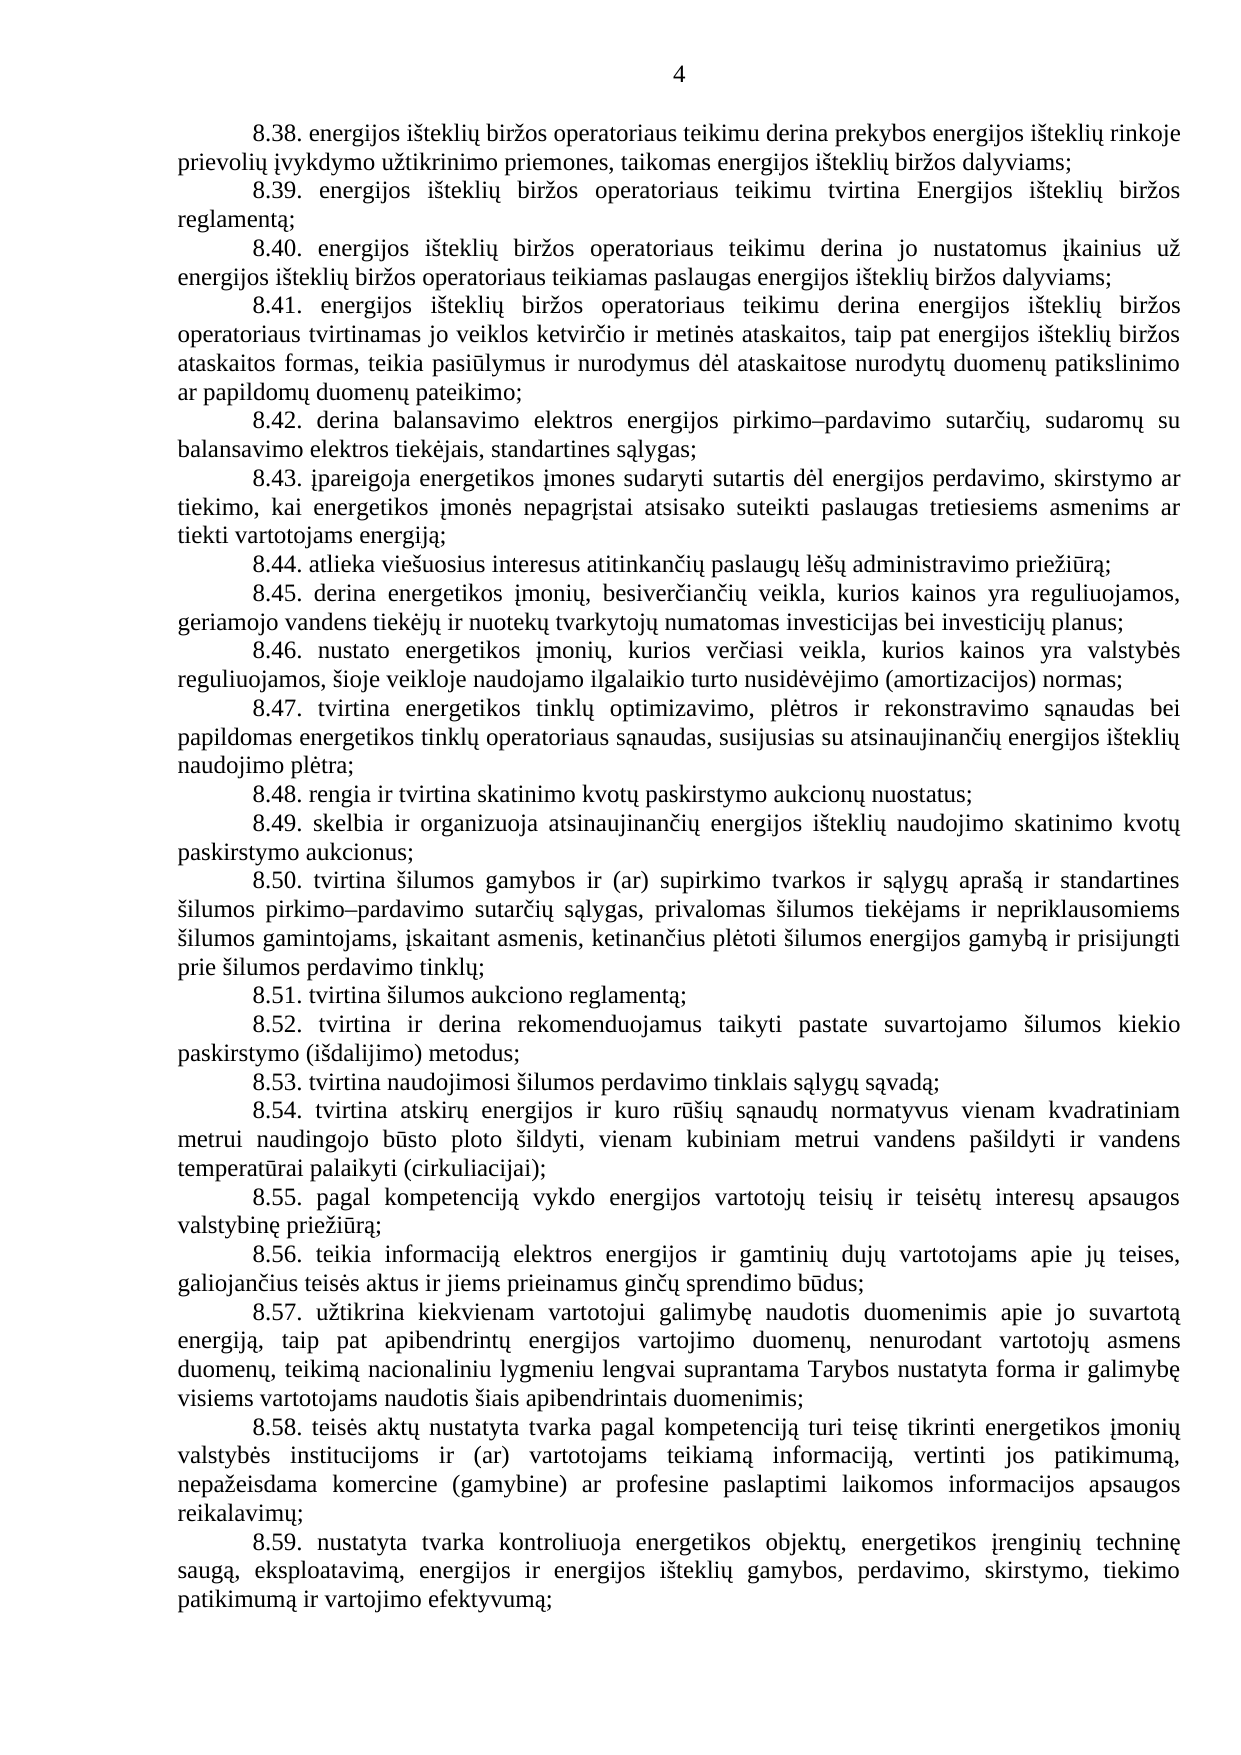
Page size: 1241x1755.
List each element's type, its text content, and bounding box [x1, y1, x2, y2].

text 8.38. energijos išteklių biržos operatoriaus teikimu derina prekybos energijos išteklių rinkoje prievolių įvykdymo užtikrinimo priemones, taikomas energijos išteklių biržos dalyviams; [177, 118, 1181, 176]
text 8.58. teisės aktų nustatyta tvarka pagal kompetenciją turi teisę tikrinti energetikos įmonių valstybės institucijoms ir (ar) vartotojams teikiamą informaciją, vertinti jos patikimumą, nepažeisdama komercine (gamybine) ar profesine paslaptimi laikomos informacijos apsaugos reikalavimų; [177, 1412, 1181, 1527]
text 8.43. įpareigoja energetikos įmones sudaryti sutartis dėl energijos perdavimo, skirstymo ar tiekimo, kai energetikos įmonės nepagrįstai atsisako suteikti paslaugas tretiesiems asmenims ar tiekti vartotojams energiją; [177, 463, 1181, 549]
text 8.49. skelbia ir organizuoja atsinaujinančių energijos išteklių naudojimo skatinimo kvotų paskirstymo aukcionus; [177, 808, 1181, 866]
text 8.50. tvirtina šilumos gamybos ir (ar) supirkimo tvarkos ir sąlygų aprašą ir standartines šilumos pirkimo–pardavimo sutarčių sąlygas, privalomas šilumos tiekėjams ir nepriklausomiems šilumos gamintojams, įskaitant asmenis, ketinančius plėtoti šilumos energijos gamybą ir prisijungti prie šilumos perdavimo tinklų; [177, 866, 1181, 981]
text 8.41. energijos išteklių biržos operatoriaus teikimu derina energijos išteklių biržos operatoriaus tvirtinamas jo veiklos ketvirčio ir metinės ataskaitos, taip pat energijos išteklių biržos ataskaitos formas, teikia pasiūlymus ir nurodymus dėl ataskaitose nurodytų duomenų patikslinimo ar papildomų duomenų pateikimo; [177, 291, 1181, 406]
text 8.46. nustato energetikos įmonių, kurios verčiasi veikla, kurios kainos yra valstybės reguliuojamos, šioje veikloje naudojamo ilgalaikio turto nusidėvėjimo (amortizacijos) normas; [177, 636, 1181, 693]
text 8.42. derina balansavimo elektros energijos pirkimo–pardavimo sutarčių, sudaromų su balansavimo elektros tiekėjais, standartines sąlygas; [177, 406, 1181, 463]
text 8.54. tvirtina atskirų energijos ir kuro rūšių sąnaudų normatyvus vienam kvadratiniam metrui naudingojo būsto ploto šildyti, vienam kubiniam metrui vandens pašildyti ir vandens temperatūrai palaikyti (cirkuliacijai); [177, 1096, 1181, 1182]
text 8.44. atlieka viešuosius interesus atitinkančių paslaugų lėšų administravimo priežiūrą; [177, 549, 1181, 578]
text 8.39. energijos išteklių biržos operatoriaus teikimu tvirtina Energijos išteklių biržos reglamentą; [177, 176, 1181, 233]
text 8.45. derina energetikos įmonių, besiverčiančių veikla, kurios kainos yra reguliuojamos, geriamojo vandens tiekėjų ir nuotekų tvarkytojų numatomas investicijas bei investicijų planus; [177, 578, 1181, 636]
text 8.56. teikia informaciją elektros energijos ir gamtinių dujų vartotojams apie jų teises, galiojančius teisės aktus ir jiems prieinamus ginčų sprendimo būdus; [177, 1239, 1181, 1297]
text 8.51. tvirtina šilumos aukciono reglamentą; [177, 981, 1181, 1009]
text 8.40. energijos išteklių biržos operatoriaus teikimu derina jo nustatomus įkainius už energijos išteklių biržos operatoriaus teikiamas paslaugas energijos išteklių biržos dalyviams; [177, 233, 1181, 291]
text 8.53. tvirtina naudojimosi šilumos perdavimo tinklais sąlygų sąvadą; [177, 1067, 1181, 1096]
text 8.47. tvirtina energetikos tinklų optimizavimo, plėtros ir rekonstravimo sąnaudas bei papildomas energetikos tinklų operatoriaus sąnaudas, susijusias su atsinaujinančių energijos išteklių naudojimo plėtra; [177, 693, 1181, 779]
text 8.57. užtikrina kiekvienam vartotojui galimybę naudotis duomenimis apie jo suvartotą energiją, taip pat apibendrintų energijos vartojimo duomenų, nenurodant vartotojų asmens duomenų, teikimą nacionaliniu lygmeniu lengvai suprantama Tarybos nustatyta forma ir galimybę visiems vartotojams naudotis šiais apibendrintais duomenimis; [177, 1297, 1181, 1412]
text 8.59. nustatyta tvarka kontroliuoja energetikos objektų, energetikos įrenginių techninę saugą, eksploatavimą, energijos ir energijos išteklių gamybos, perdavimo, skirstymo, tiekimo patikimumą ir vartojimo efektyvumą; [177, 1527, 1181, 1613]
text 8.48. rengia ir tvirtina skatinimo kvotų paskirstymo aukcionų nuostatus; [177, 779, 1181, 808]
text 8.55. pagal kompetenciją vykdo energijos vartotojų teisių ir teisėtų interesų apsaugos valstybinę priežiūrą; [177, 1182, 1181, 1239]
text 8.52. tvirtina ir derina rekomenduojamus taikyti pastate suvartojamo šilumos kiekio paskirstymo (išdalijimo) metodus; [177, 1009, 1181, 1067]
